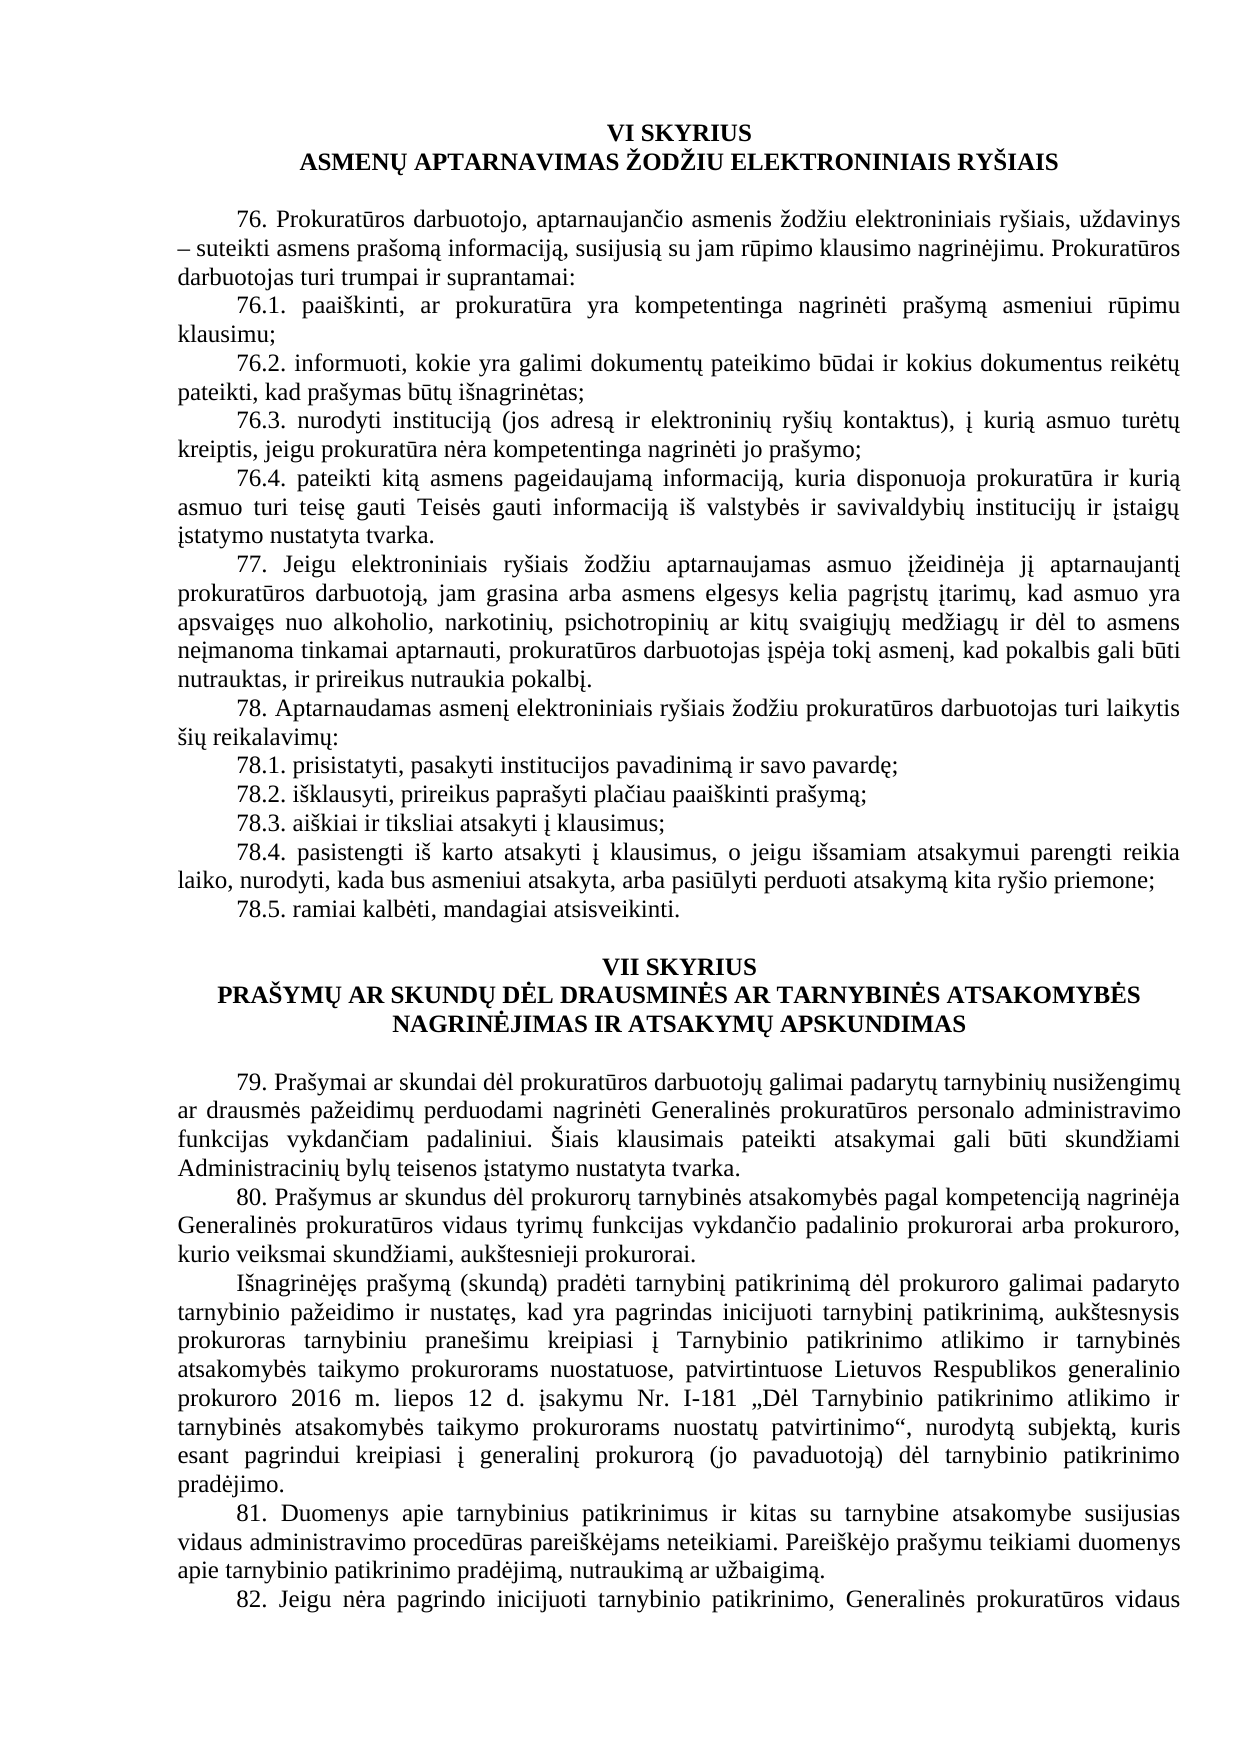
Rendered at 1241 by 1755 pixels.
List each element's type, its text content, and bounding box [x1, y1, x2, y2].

text 78.1. prisistatyti, pasakyti institucijos pavadinimą ir savo pavardę; [177, 751, 1181, 779]
text 78.5. ramiai kalbėti, mandagiai atsisveikinti. [177, 894, 1181, 923]
text 78.2. išklausyti, prireikus paprašyti plačiau paaiškinti prašymą; [177, 779, 1181, 808]
text VII skyrius [177, 952, 1181, 981]
text 77. Jeigu elektroniniais ryšiais žodžiu aptarnaujamas asmuo įžeidinėja jį aptarnaujantį prokuratūros darbuotoją, jam grasina arba asmens elgesys kelia pagrįstų įtarimų, kad asmuo yra apsvaigęs nuo alkoholio, narkotinių, psichotropinių ar kitų svaigiųjų medžiagų ir dėl to asmens neįmanoma tinkamai aptarnauti, prokuratūros darbuotojas įspėja tokį asmenį, kad pokalbis gali būti nutrauktas, ir prireikus nutraukia pokalbį. [177, 549, 1181, 693]
text 81. Duomenys apie tarnybinius patikrinimus ir kitas su tarnybine atsakomybe susijusias vidaus administravimo procedūras pareiškėjams neteikiami. Pareiškėjo prašymu teikiami duomenys apie tarnybinio patikrinimo pradėjimą, nutraukimą ar užbaigimą. [177, 1498, 1181, 1584]
text 78.3. aiškiai ir tiksliai atsakyti į klausimus; [177, 808, 1181, 837]
text 76.4. pateikti kitą asmens pageidaujamą informaciją, kuria disponuoja prokuratūra ir kurią asmuo turi teisę gauti Teisės gauti informaciją iš valstybės ir savivaldybių institucijų ir įstaigų įstatymo nustatyta tvarka. [177, 463, 1181, 549]
text VI SKYRIUS [177, 118, 1181, 147]
text 82. Jeigu nėra pagrindo inicijuoti tarnybinio patikrinimo, Generalinės prokuratūros vidaus [177, 1584, 1181, 1613]
text 76.2. informuoti, kokie yra galimi dokumentų pateikimo būdai ir kokius dokumentus reikėtų pateikti, kad prašymas būtų išnagrinėtas; [177, 348, 1181, 406]
text 76.1. paaiškinti, ar prokuratūra yra kompetentinga nagrinėti prašymą asmeniui rūpimu klausimu; [177, 291, 1181, 348]
text 76.3. nurodyti instituciją (jos adresą ir elektroninių ryšių kontaktus), į kurią asmuo turėtų kreiptis, jeigu prokuratūra nėra kompetentinga nagrinėti jo prašymo; [177, 406, 1181, 463]
text Išnagrinėjęs prašymą (skundą) pradėti tarnybinį patikrinimą dėl prokuroro galimai padaryto tarnybinio pažeidimo ir nustatęs, kad yra pagrindas inicijuoti tarnybinį patikrinimą, aukštesnysis prokuroras tarnybiniu pranešimu kreipiasi į Tarnybinio patikrinimo atlikimo ir tarnybinės atsakomybės taikymo prokurorams nuostatuose, patvirtintuose Lietuvos Respublikos generalinio prokuroro 2016 m. liepos 12 d. įsakymu Nr. I-181 „Dėl Tarnybinio patikrinimo atlikimo ir tarnybinės atsakomybės taikymo prokurorams nuostatų patvirtinimo“, nurodytą subjektą, kuris esant pagrindui kreipiasi į generalinį prokurorą (jo pavaduotoją) dėl tarnybinio patikrinimo pradėjimo. [177, 1268, 1181, 1498]
text 78.4. pasistengti iš karto atsakyti į klausimus, o jeigu išsamiam atsakymui parengti reikia laiko, nurodyti, kada bus asmeniui atsakyta, arba pasiūlyti perduoti atsakymą kita ryšio priemone; [177, 837, 1181, 894]
text prašymų ar skundų dėl drausminės ar tarnybinės atsakomybės nagrinėjimas ir atsakymų apskundimas [177, 981, 1181, 1038]
text asmenų aptarnavimas žodžiu elektroniniais ryšiais [177, 147, 1181, 176]
text 80. Prašymus ar skundus dėl prokurorų tarnybinės atsakomybės pagal kompetenciją nagrinėja Generalinės prokuratūros vidaus tyrimų funkcijas vykdančio padalinio prokurorai arba prokuroro, kurio veiksmai skundžiami, aukštesnieji prokurorai. [177, 1182, 1181, 1268]
text 76. Prokuratūros darbuotojo, aptarnaujančio asmenis žodžiu elektroniniais ryšiais, uždavinys – suteikti asmens prašomą informaciją, susijusią su jam rūpimo klausimo nagrinėjimu. Prokuratūros darbuotojas turi trumpai ir suprantamai: [177, 204, 1181, 291]
text 79. Prašymai ar skundai dėl prokuratūros darbuotojų galimai padarytų tarnybinių nusižengimų ar drausmės pažeidimų perduodami nagrinėti Generalinės prokuratūros personalo administravimo funkcijas vykdančiam padaliniui. Šiais klausimais pateikti atsakymai gali būti skundžiami Administracinių bylų teisenos įstatymo nustatyta tvarka. [177, 1067, 1181, 1182]
text 78. Aptarnaudamas asmenį elektroniniais ryšiais žodžiu prokuratūros darbuotojas turi laikytis šių reikalavimų: [177, 693, 1181, 751]
